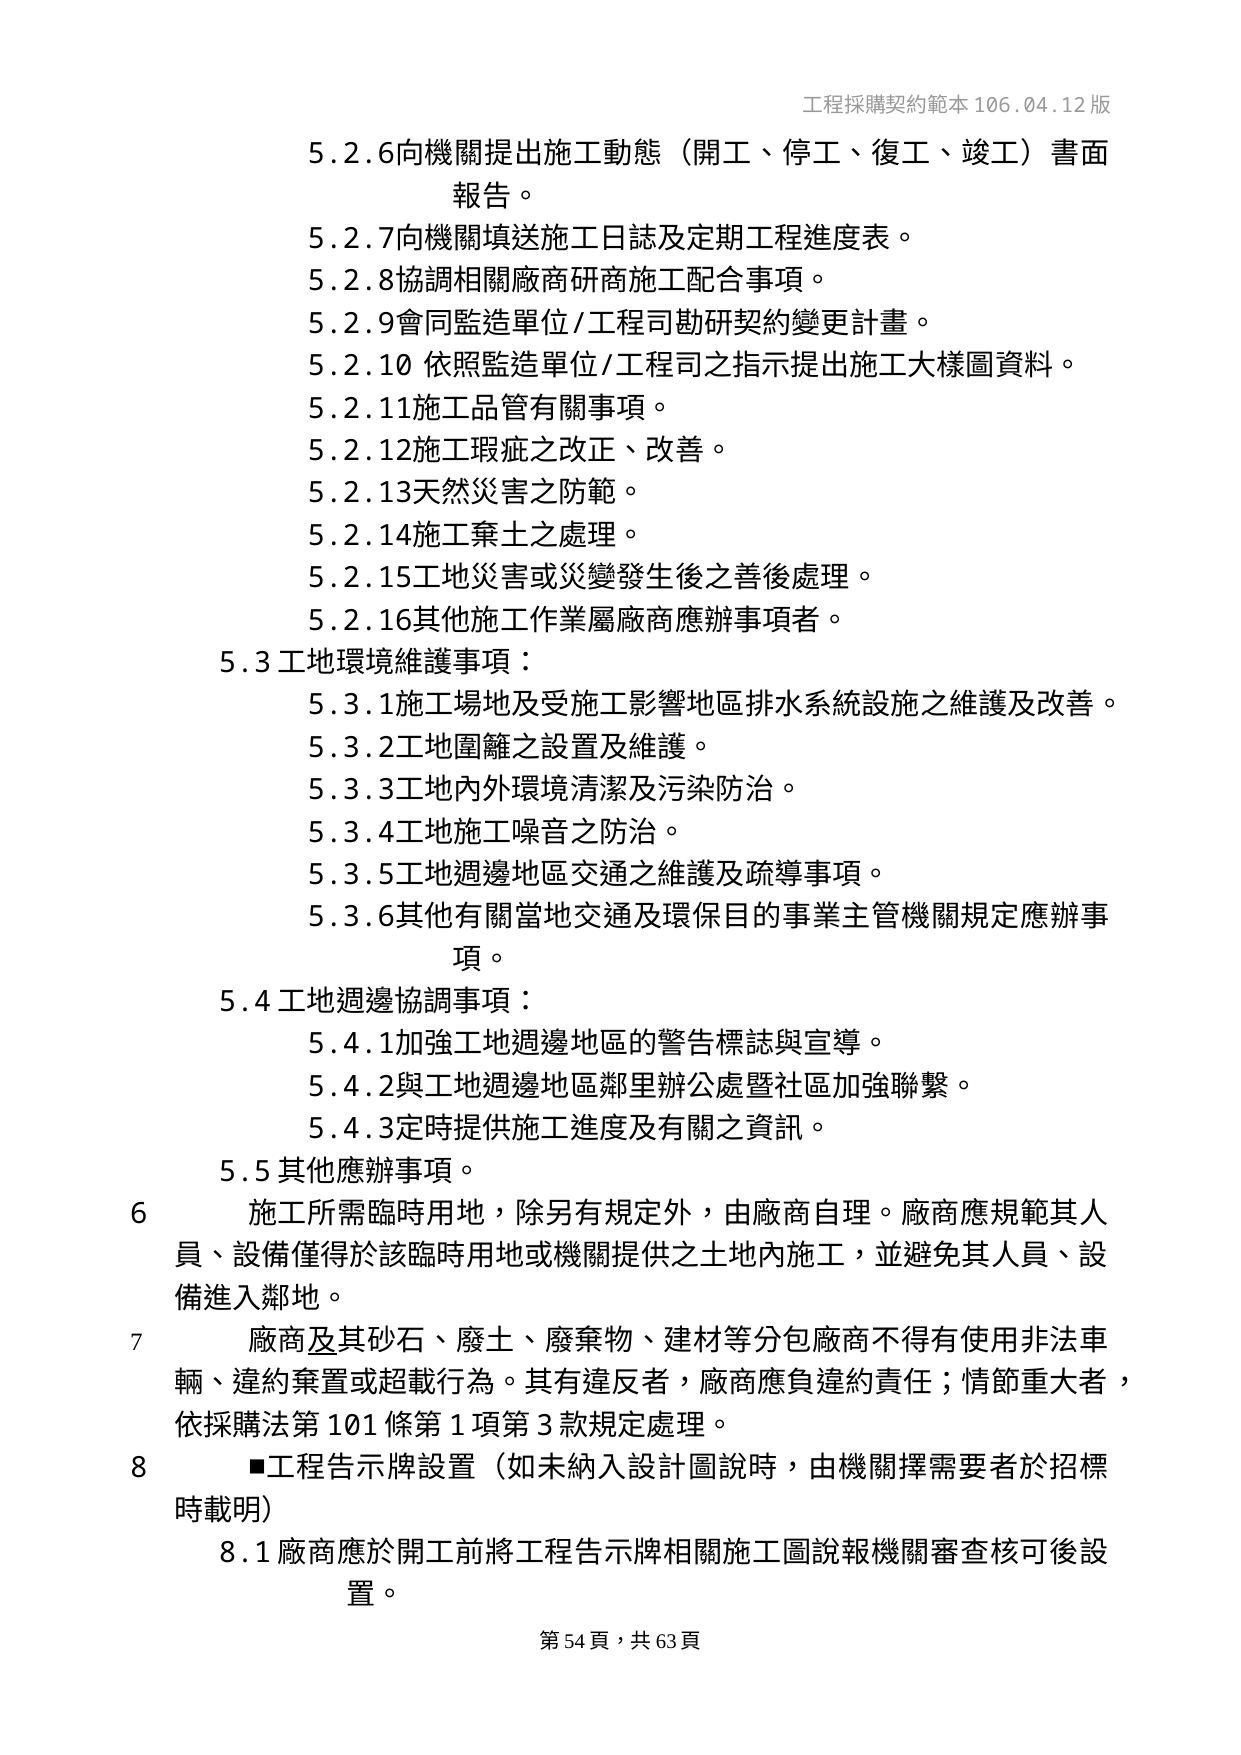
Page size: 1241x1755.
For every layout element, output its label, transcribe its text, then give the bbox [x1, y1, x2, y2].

list 工地環境維護事項： [218, 638, 1110, 681]
list 施工瑕疵之改正、改善。 [307, 427, 1110, 469]
list 會同監造單位/工程司勘研契約變更計畫。 [307, 299, 1110, 342]
list 廠商應於開工前將工程告示牌相關施工圖說報機關審查核可後設置。 [218, 1528, 1110, 1613]
list 其他施工作業屬廠商應辦事項者。 [307, 596, 1110, 638]
list 向機關提出施工動態（開工、停工、復工、竣工）書面報告。 [307, 130, 1110, 214]
list 施工品管有關事項。 [307, 384, 1110, 427]
list 工地週邊協調事項： [218, 978, 1110, 1020]
list 加強工地週邊地區的警告標誌與宣導。 [307, 1020, 1110, 1062]
list 其他應辦事項。 [218, 1147, 1110, 1189]
list 工地內外環境清潔及污染防治。 [307, 766, 1110, 808]
list 施工場地及受施工影響地區排水系統設施之維護及改善。 [307, 681, 1110, 723]
list ■工程告示牌設置（如未納入設計圖說時，由機關擇需要者於招標時載明） [130, 1444, 1110, 1528]
list 工地週邊地區交通之維護及疏導事項。 [307, 851, 1110, 893]
list 天然災害之防範。 [307, 469, 1110, 511]
list 其他有關當地交通及環保目的事業主管機關規定應辦事項。 [307, 893, 1110, 978]
list 定時提供施工進度及有關之資訊。 [307, 1105, 1110, 1147]
list 廠商及其砂石、廢土、廢棄物、建材等分包廠商不得有使用非法車輛、違約棄置或超載行為。其有違反者，廠商應負違約責任；情節重大者，依採購法第101條第1項第3款規定處理。 [130, 1317, 1110, 1444]
list 協調相關廠商研商施工配合事項。 [307, 257, 1110, 299]
list 工地圍籬之設置及維護。 [307, 723, 1110, 766]
list 工地災害或災變發生後之善後處理。 [307, 554, 1110, 596]
list 向機關填送施工日誌及定期工程進度表。 [307, 214, 1110, 257]
list 依照監造單位/工程司之指示提出施工大樣圖資料。 [307, 342, 1110, 384]
list 施工所需臨時用地，除另有規定外，由廠商自理。廠商應規範其人員、設備僅得於該臨時用地或機關提供之土地內施工，並避免其人員、設備進入鄰地。 [130, 1189, 1110, 1317]
list 工地施工噪音之防治。 [307, 808, 1110, 851]
list 施工棄土之處理。 [307, 511, 1110, 554]
list 與工地週邊地區鄰里辦公處暨社區加強聯繫。 [307, 1062, 1110, 1105]
